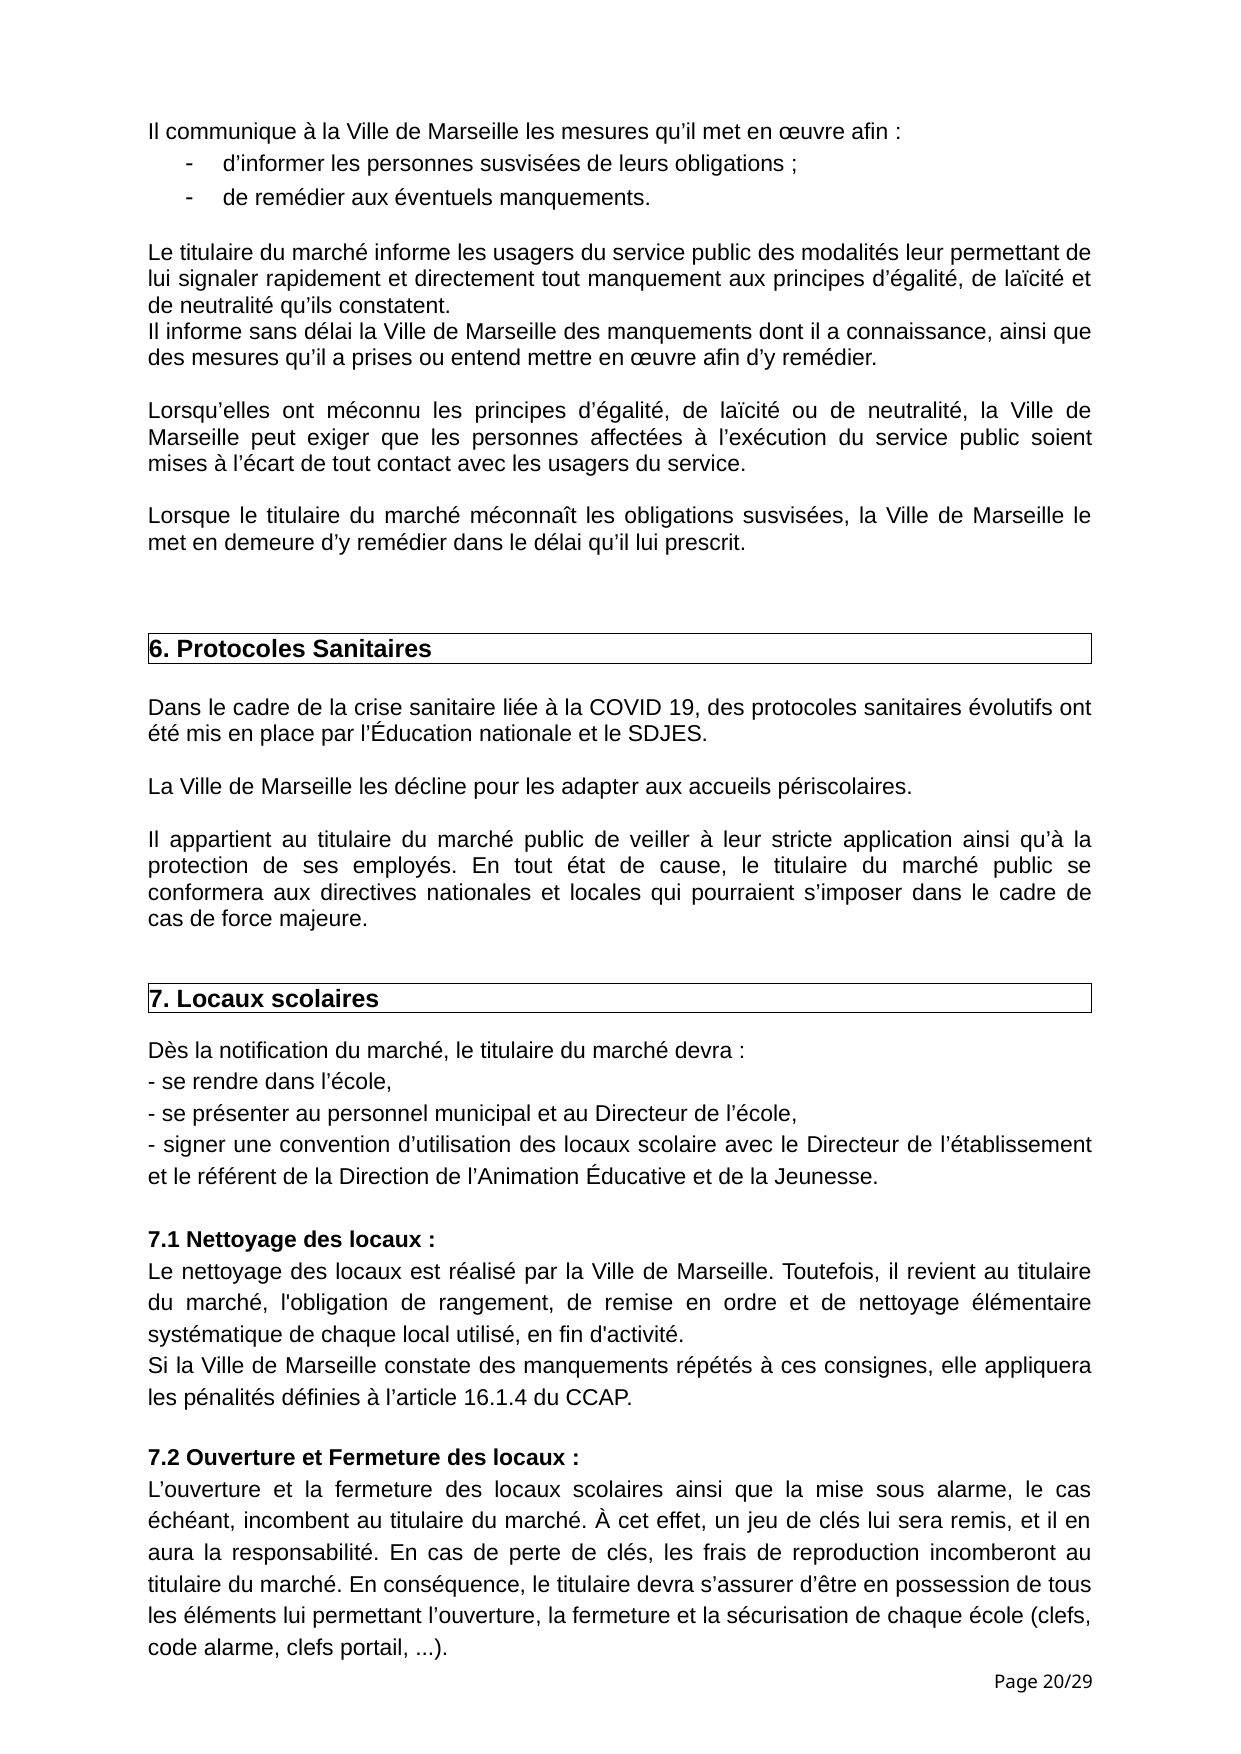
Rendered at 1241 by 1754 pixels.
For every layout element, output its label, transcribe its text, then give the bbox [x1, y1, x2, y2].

subtitle 7.1 Nettoyage des locaux : [148, 1226, 1092, 1252]
text Le titulaire du marché informe les usagers du service public des modalités leur permettant de lui signaler rapidement et directement tout manquement aux principes d’égalité, de laïcité et de neutralité qu’ils constatent. [148, 239, 1092, 318]
text Si la Ville de Marseille constate des manquements répétés à ces consignes, elle appliquera les pénalités définies à l’article 16.1.4 du CCAP. [148, 1352, 1092, 1410]
text Il communique à la Ville de Marseille les mesures qu’il met en œuvre afin : [148, 118, 1092, 144]
text Il informe sans délai la Ville de Marseille des manquements dont il a connaissance, ainsi que des mesures qu’il a prises ou entend mettre en œuvre afin d’y remédier. [148, 318, 1092, 371]
text Dans le cadre de la crise sanitaire liée à la COVID 19, des protocoles sanitaires évolutifs ont été mis en place par l’Éducation nationale et le SDJES. [148, 694, 1092, 747]
text Dès la notification du marché, le titulaire du marché devra : [148, 1037, 1092, 1063]
subtitle 7.2 Ouverture et Fermeture des locaux : [148, 1444, 1092, 1471]
text Le nettoyage des locaux est réalisé par la Ville de Marseille. Toutefois, il revient au titulaire du marché, l'obligation de rangement, de remise en ordre et de nettoyage élémentaire systématique de chaque local utilisé, en fin d'activité. [148, 1258, 1092, 1347]
text L’ouverture et la fermeture des locaux scolaires ainsi que la mise sous alarme, le cas échéant, incombent au titulaire du marché. À cet effet, un jeu de clés lui sera remis, et il en aura la responsabilité. En cas de perte de clés, les frais de reproduction incomberont au titulaire du marché. En conséquence, le titulaire devra s’assurer d’être en possession de tous les éléments lui permettant l’ouverture, la fermeture et la sécurisation de chaque école (clefs, code alarme, clefs portail, ...). [148, 1476, 1092, 1660]
text Lorsqu’elles ont méconnu les principes d’égalité, de laïcité ou de neutralité, la Ville de Marseille peut exiger que les personnes affectées à l’exécution du service public soient mises à l’écart de tout contact avec les usagers du service. [148, 397, 1092, 476]
list d’informer les personnes susvisées de leurs obligations ; [185, 144, 1092, 178]
text - signer une convention d’utilisation des locaux scolaire avec le Directeur de l’établissement et le référent de la Direction de l’Animation Éducative et de la Jeunesse. [148, 1131, 1092, 1189]
text - se rendre dans l’école, [148, 1068, 1092, 1095]
text - se présenter au personnel municipal et au Directeur de l’école, [148, 1100, 1092, 1126]
list de remédier aux éventuels manquements. [185, 178, 1092, 213]
text La Ville de Marseille les décline pour les adapter aux accueils périscolaires. [148, 773, 1092, 799]
text Lorsque le titulaire du marché méconnaît les obligations susvisées, la Ville de Marseille le met en demeure d’y remédier dans le délai qu’il lui prescrit. [148, 502, 1092, 555]
subtitle 6. Protocoles Sanitaires [149, 634, 1091, 663]
subtitle 7. Locaux scolaires [149, 984, 1091, 1012]
text Il appartient au titulaire du marché public de veiller à leur stricte application ainsi qu’à la protection de ses employés. En tout état de cause, le titulaire du marché public se conformera aux directives nationales et locales qui pourraient s’imposer dans le cadre de cas de force majeure. [148, 826, 1092, 931]
